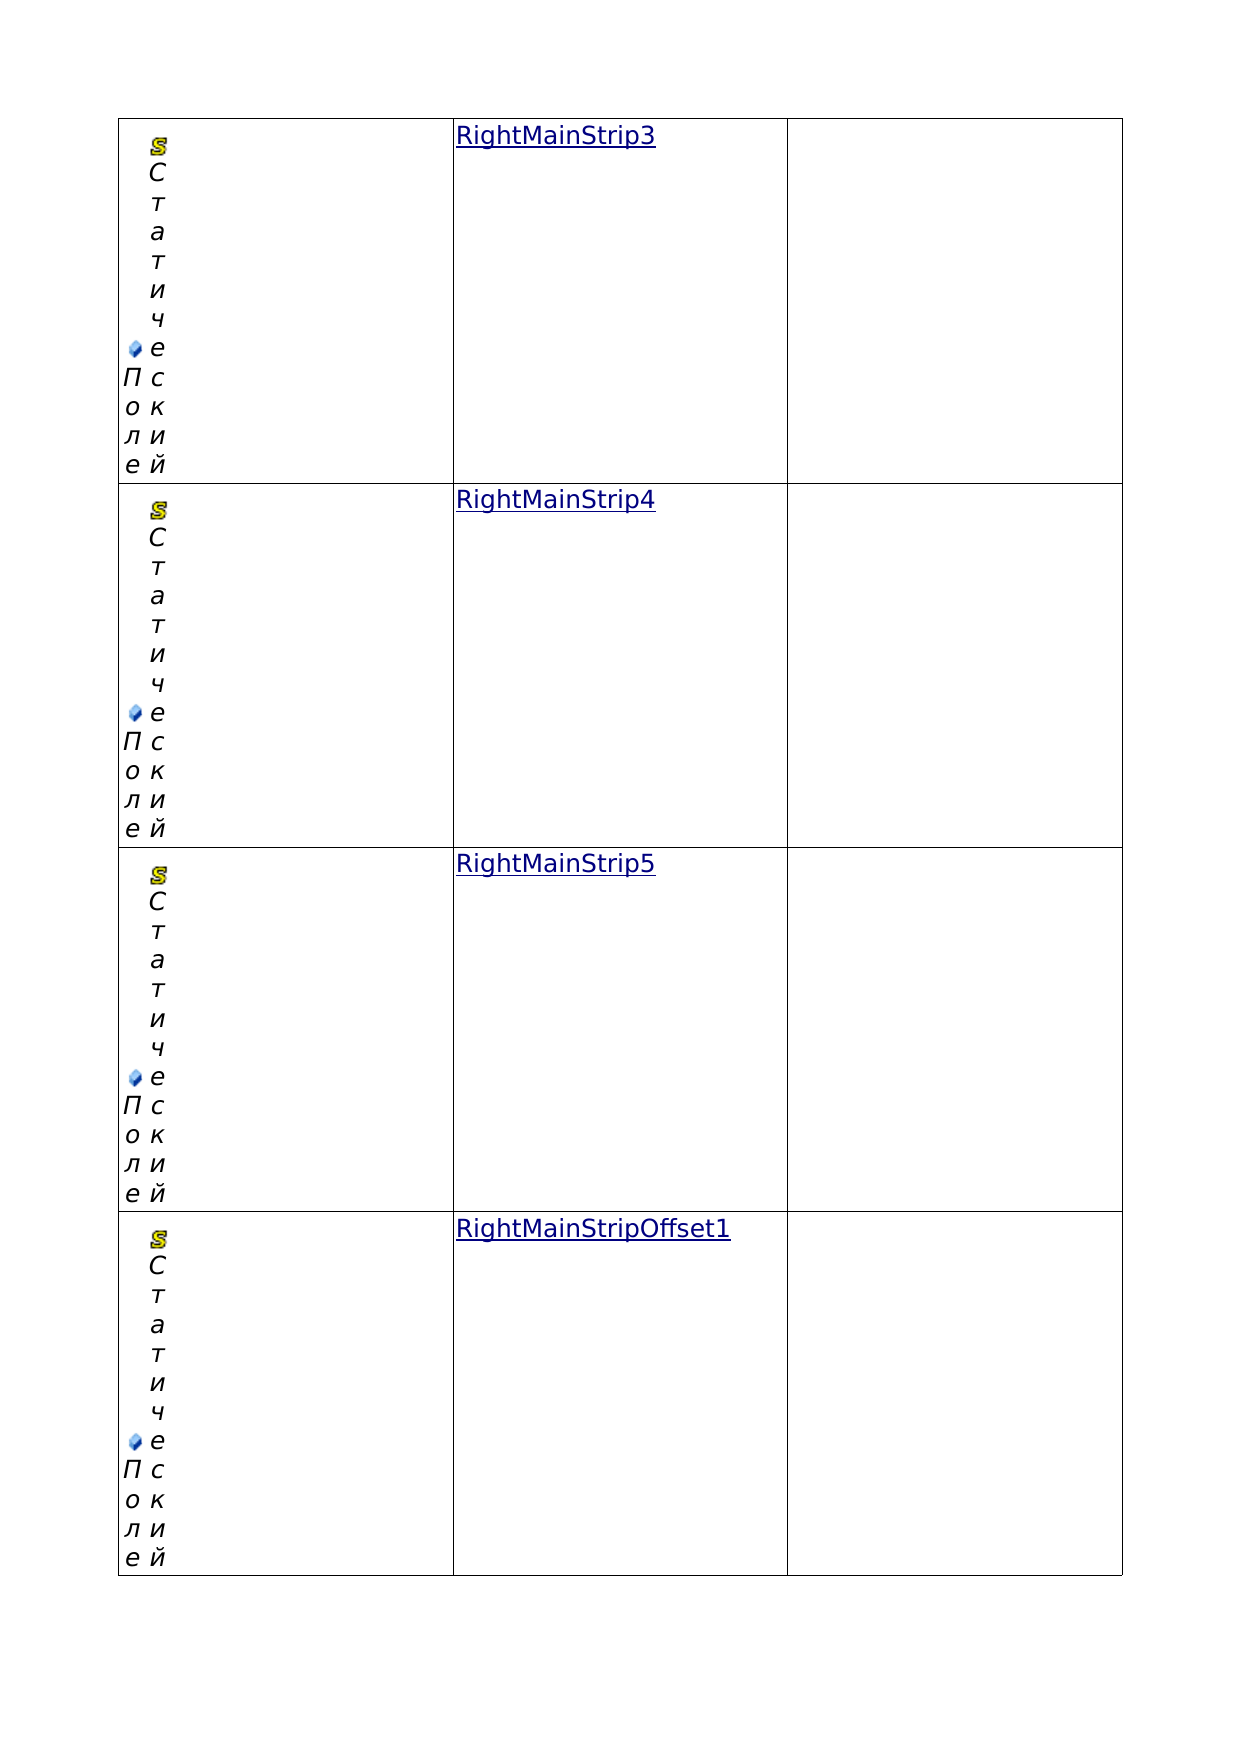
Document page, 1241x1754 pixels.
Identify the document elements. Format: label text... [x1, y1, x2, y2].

picture [146, 1226, 172, 1252]
table_cell RightMainStripOffset1 [454, 1212, 787, 1575]
table_cell [119, 848, 453, 1211]
picture [121, 1066, 146, 1092]
table_cell RightMainStrip4 [454, 484, 787, 847]
table_cell [788, 119, 1122, 482]
table_cell RightMainStrip3 [454, 119, 787, 482]
table_cell [788, 1212, 1122, 1575]
table_cell [788, 848, 1122, 1211]
picture [146, 133, 172, 159]
picture [146, 497, 172, 523]
table_cell RightMainStrip5 [454, 848, 787, 1211]
table_cell [788, 484, 1122, 847]
table_cell [119, 119, 453, 482]
picture [121, 337, 146, 363]
table_cell [119, 1212, 453, 1575]
picture [146, 862, 172, 888]
picture [121, 1430, 146, 1456]
picture [121, 702, 146, 727]
table_cell [119, 484, 453, 847]
